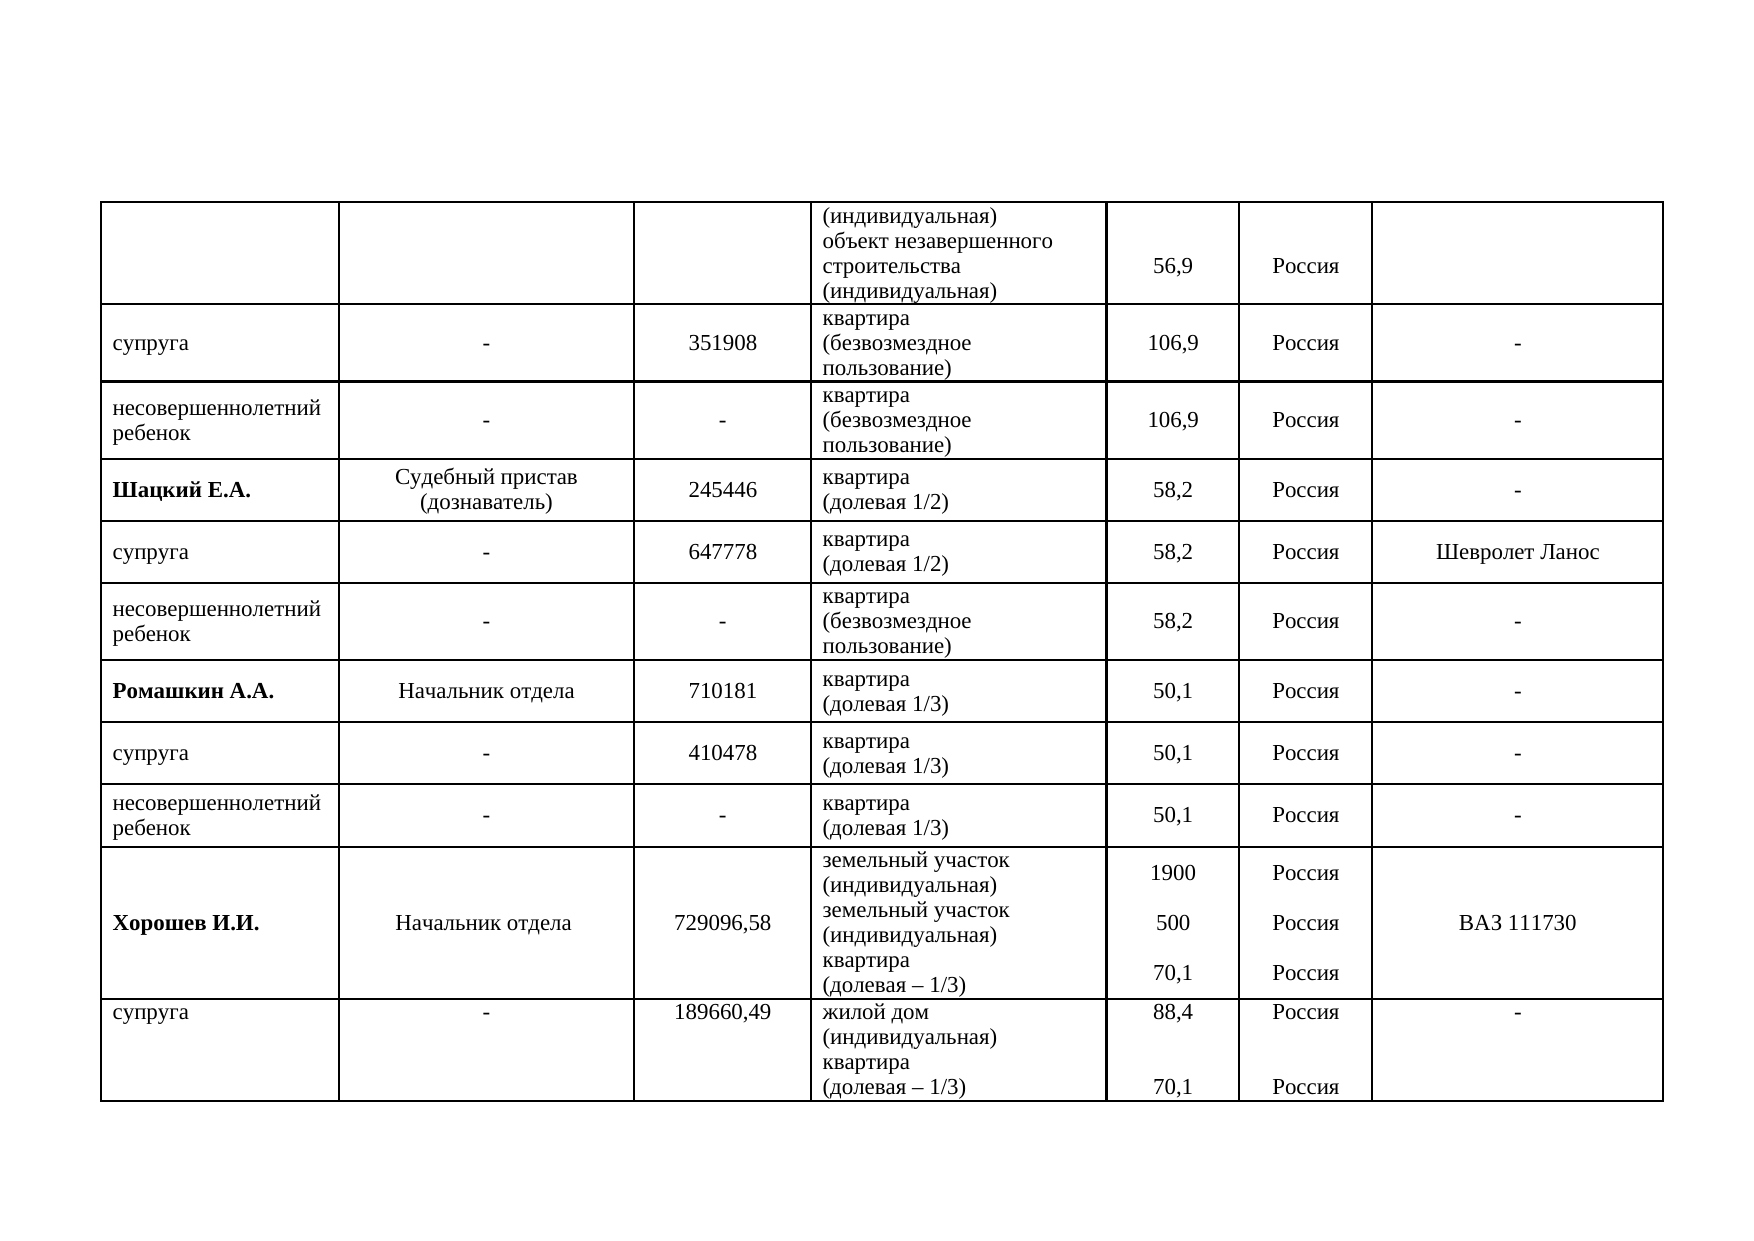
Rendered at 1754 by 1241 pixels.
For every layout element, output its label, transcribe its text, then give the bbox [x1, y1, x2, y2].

table_cell [102, 203, 338, 303]
table_cell ВАЗ 111730 [1373, 848, 1662, 998]
table_cell квартира (безвозмездное пользование) [812, 383, 1105, 457]
table_cell 710181 [635, 661, 810, 721]
table_cell Шацкий Е.А. [102, 460, 338, 520]
table_cell Россия Россия [1240, 1000, 1371, 1100]
table_cell супруга [102, 723, 338, 783]
table_cell 50,1 [1108, 661, 1238, 721]
table_cell - [1373, 723, 1662, 783]
table_cell квартира (безвозмездное пользование) [812, 305, 1105, 380]
table_cell - [1373, 1000, 1662, 1100]
table_cell супруга [102, 1000, 338, 1100]
table_cell - [1373, 305, 1662, 380]
table_cell Начальник отдела [340, 848, 633, 998]
table_cell Шевролет Ланос [1373, 522, 1662, 582]
table_cell - [1373, 785, 1662, 846]
table_cell 351908 [635, 305, 810, 380]
table_cell - [635, 383, 810, 457]
table_cell несовершеннолетний ребенок [102, 584, 338, 659]
table_cell 58,2 [1108, 522, 1238, 582]
table_cell супруга [102, 305, 338, 380]
table_cell Россия [1240, 522, 1371, 582]
table_cell Россия [1240, 661, 1371, 721]
table_cell Россия [1240, 203, 1371, 303]
table_cell 58,2 [1108, 584, 1238, 659]
table_cell Россия [1240, 723, 1371, 783]
table_cell 58,2 [1108, 460, 1238, 520]
table_cell квартира (безвозмездное пользование) [812, 584, 1105, 659]
table_cell - [340, 305, 633, 380]
table_cell квартира (долевая 1/2) [812, 522, 1105, 582]
table_cell - [1373, 203, 1662, 303]
table_cell 410478 [635, 723, 810, 783]
table_cell земельный участок (индивидуальная) земельный участок (индивидуальная) квартира (долевая – 1/3) [812, 848, 1105, 998]
table_cell - [635, 785, 810, 846]
table_cell жилой дом (индивидуальная) квартира (долевая – 1/3) [812, 1000, 1105, 1100]
table_cell Хорошев И.И. [102, 848, 338, 998]
table_cell квартира (долевая 1/3) [812, 661, 1105, 721]
table_cell 245446 [635, 460, 810, 520]
table_cell 50,1 [1108, 785, 1238, 846]
table_cell (индивидуальная) объект незавершенного строительства (индивидуальная) [812, 203, 1105, 303]
table_cell квартира (долевая 1/2) [812, 460, 1105, 520]
table_cell супруга [102, 522, 338, 582]
table_cell 189660,49 [635, 1000, 810, 1100]
table_cell [340, 203, 633, 303]
table_cell 647778 [635, 522, 810, 582]
table_cell - [340, 785, 633, 846]
table_cell - [340, 1000, 633, 1100]
table_cell несовершеннолетний ребенок [102, 383, 338, 457]
table_cell - [340, 522, 633, 582]
table_cell несовершеннолетний ребенок [102, 785, 338, 846]
table_cell 1900 500 70,1 [1108, 848, 1238, 998]
table_cell 106,9 [1108, 383, 1238, 457]
table_cell - [340, 383, 633, 457]
table_cell Россия Россия Россия [1240, 848, 1371, 998]
table_cell Судебный пристав (дознаватель) [340, 460, 633, 520]
table_cell - [340, 584, 633, 659]
table_cell Россия [1240, 460, 1371, 520]
table_cell Россия [1240, 584, 1371, 659]
table_cell квартира (долевая 1/3) [812, 723, 1105, 783]
table_cell - [1373, 584, 1662, 659]
table_cell Россия [1240, 305, 1371, 380]
table_cell квартира (долевая 1/3) [812, 785, 1105, 846]
table_cell 88,4 70,1 [1108, 1000, 1238, 1100]
table_cell 729096,58 [635, 848, 810, 998]
table_cell 50,1 [1108, 723, 1238, 783]
table_cell Россия [1240, 785, 1371, 846]
table_cell Россия [1240, 383, 1371, 457]
table_cell - [1373, 383, 1662, 457]
table_cell 56,9 [1108, 203, 1238, 303]
table_cell 106,9 [1108, 305, 1238, 380]
table_cell Ромашкин А.А. [102, 661, 338, 721]
table_cell - [1373, 460, 1662, 520]
table_cell - [340, 723, 633, 783]
table_cell - [1373, 661, 1662, 721]
table_cell - [635, 584, 810, 659]
table_cell Начальник отдела [340, 661, 633, 721]
table_cell [635, 203, 810, 303]
